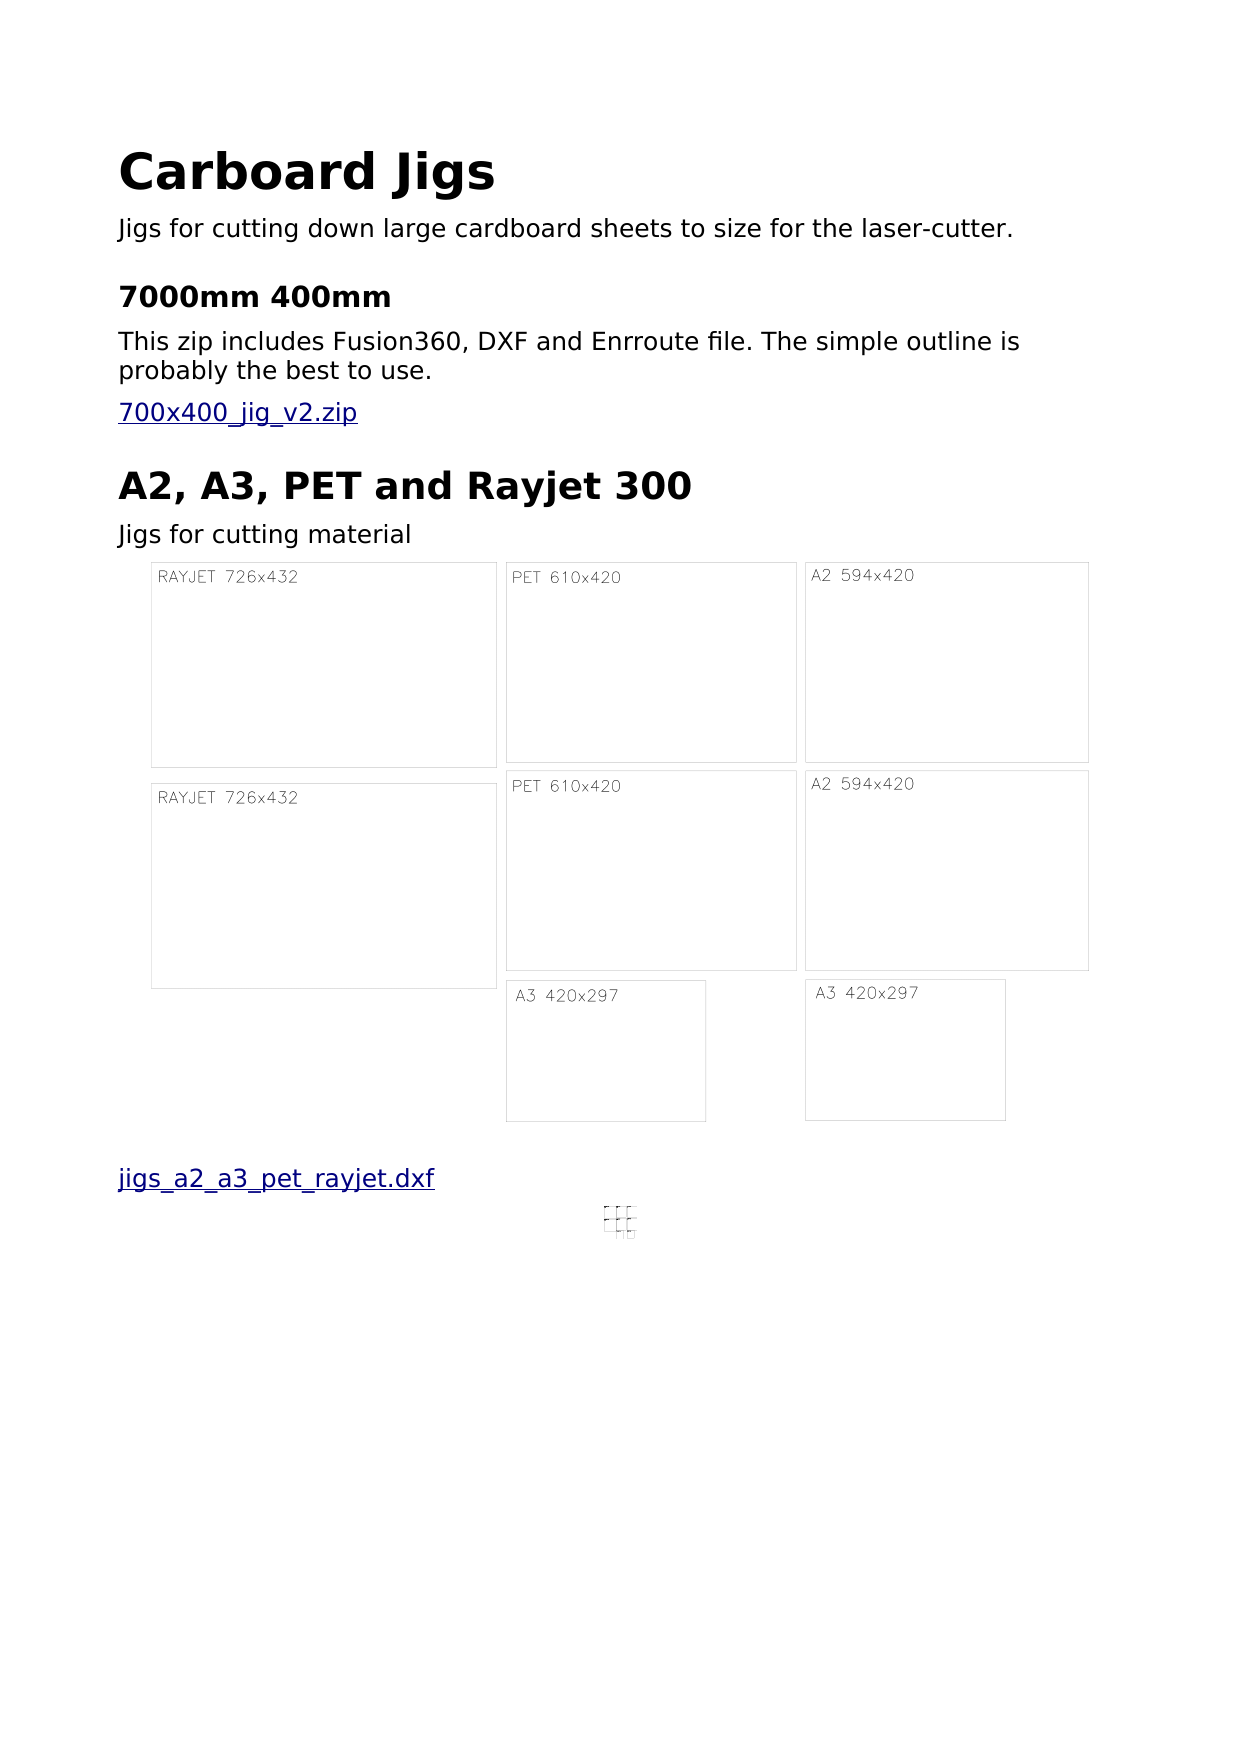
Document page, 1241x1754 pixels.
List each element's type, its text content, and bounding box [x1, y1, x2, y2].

text jigs_a2_a3_pet_rayjet.dxf [118, 1164, 1122, 1193]
text Jigs for cutting down large cardboard sheets to size for the laser-cutter. [118, 214, 1122, 243]
text Jigs for cutting material [118, 521, 1122, 550]
subtitle 7000mm 400mm [118, 281, 1122, 314]
subtitle Carboard Jigs [118, 143, 1122, 201]
text This zip includes Fusion360, DXF and Enrroute file. The simple outline is probably the best to use. [118, 327, 1122, 385]
subtitle A2, A3, PET and Rayjet 300 [118, 464, 1122, 508]
text 700x400_jig_v2.zip [118, 398, 1122, 427]
picture [151, 562, 1089, 1122]
